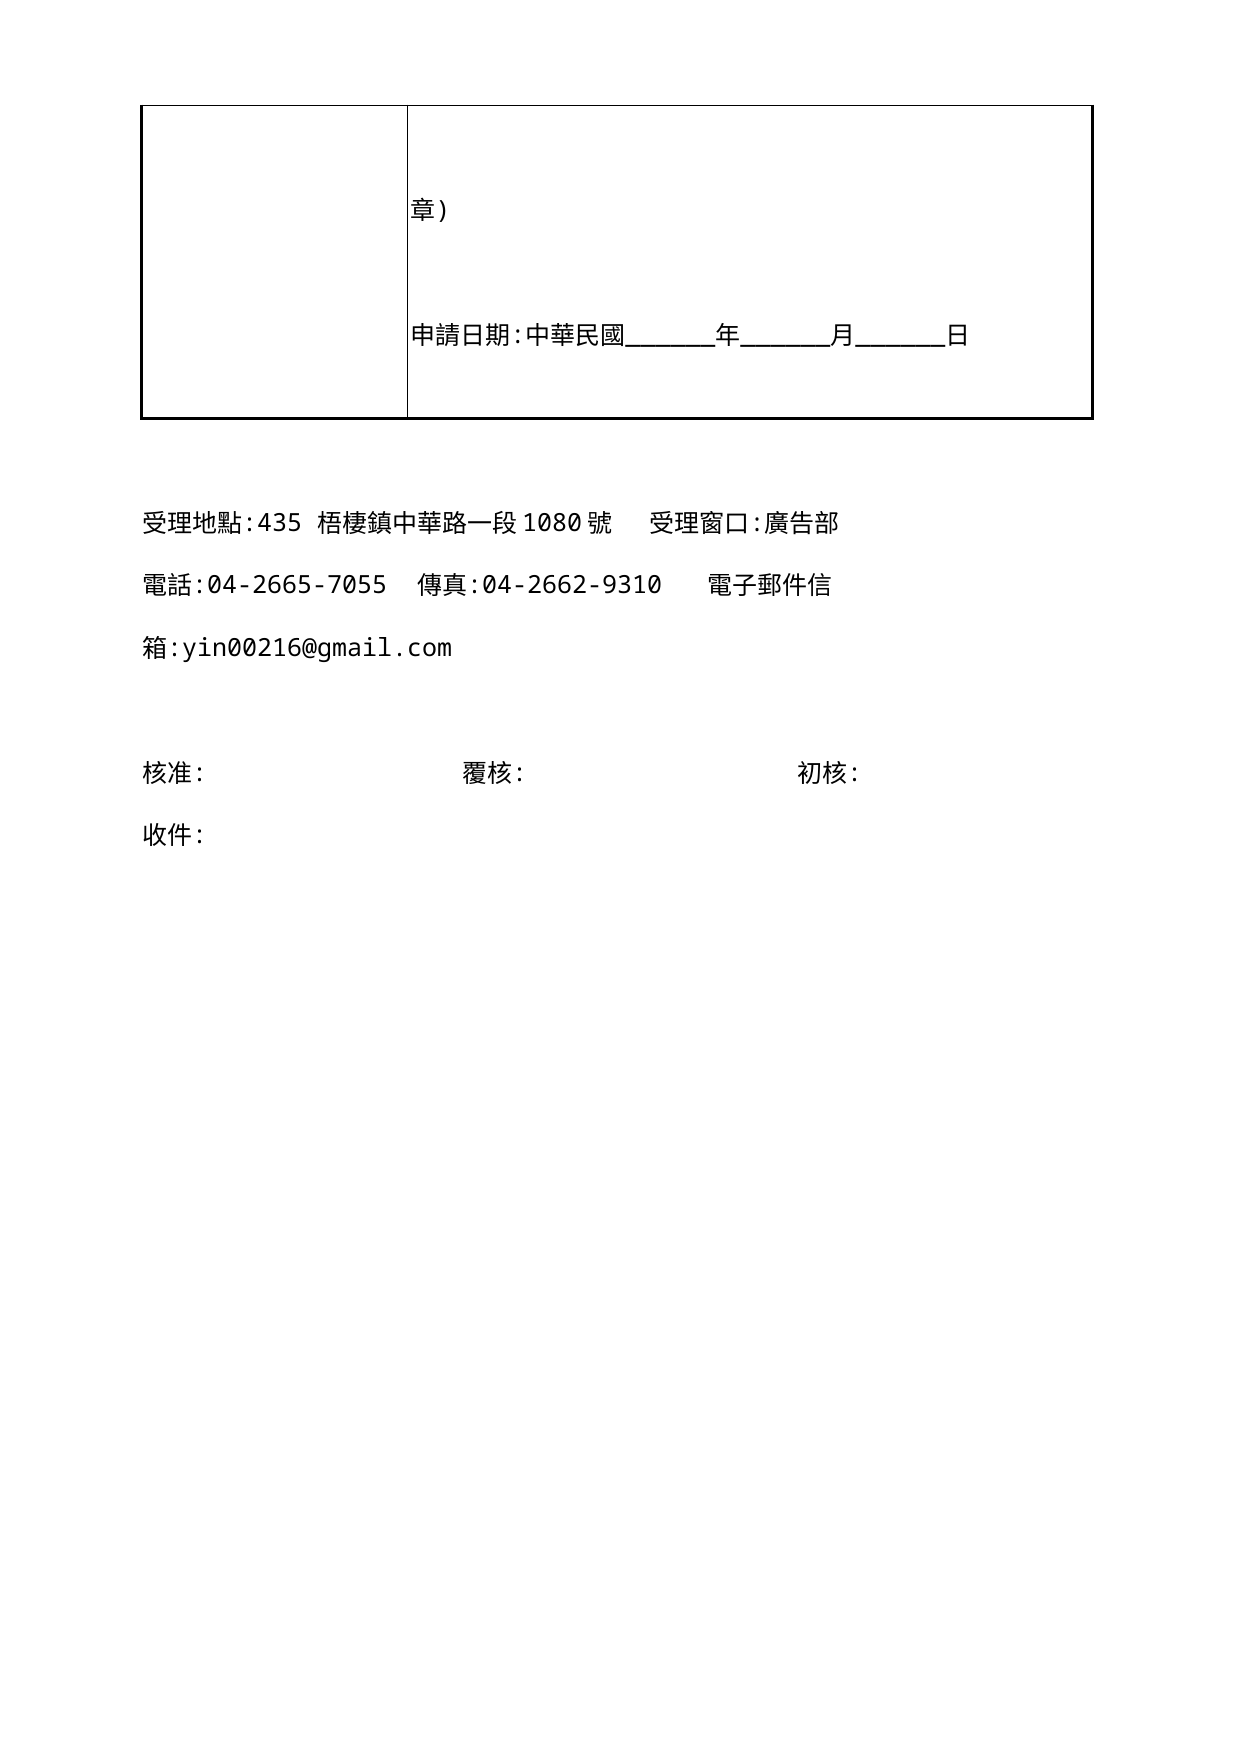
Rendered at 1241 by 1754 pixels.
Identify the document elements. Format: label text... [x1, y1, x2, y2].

table_cell [143, 106, 407, 417]
text 電話:04-2665-7055 傳真:04-2662-9310 電子郵件信箱:yin00216@gmail.com [142, 542, 1087, 667]
text 受理地點:435 梧棲鎮中華路一段1080號 受理窗口:廣告部 [142, 479, 1087, 542]
table_cell 章) 申請日期:中華民國______年______月______日 [408, 106, 1091, 417]
text 核准: 覆核: 初核: 收件: [142, 729, 1087, 854]
